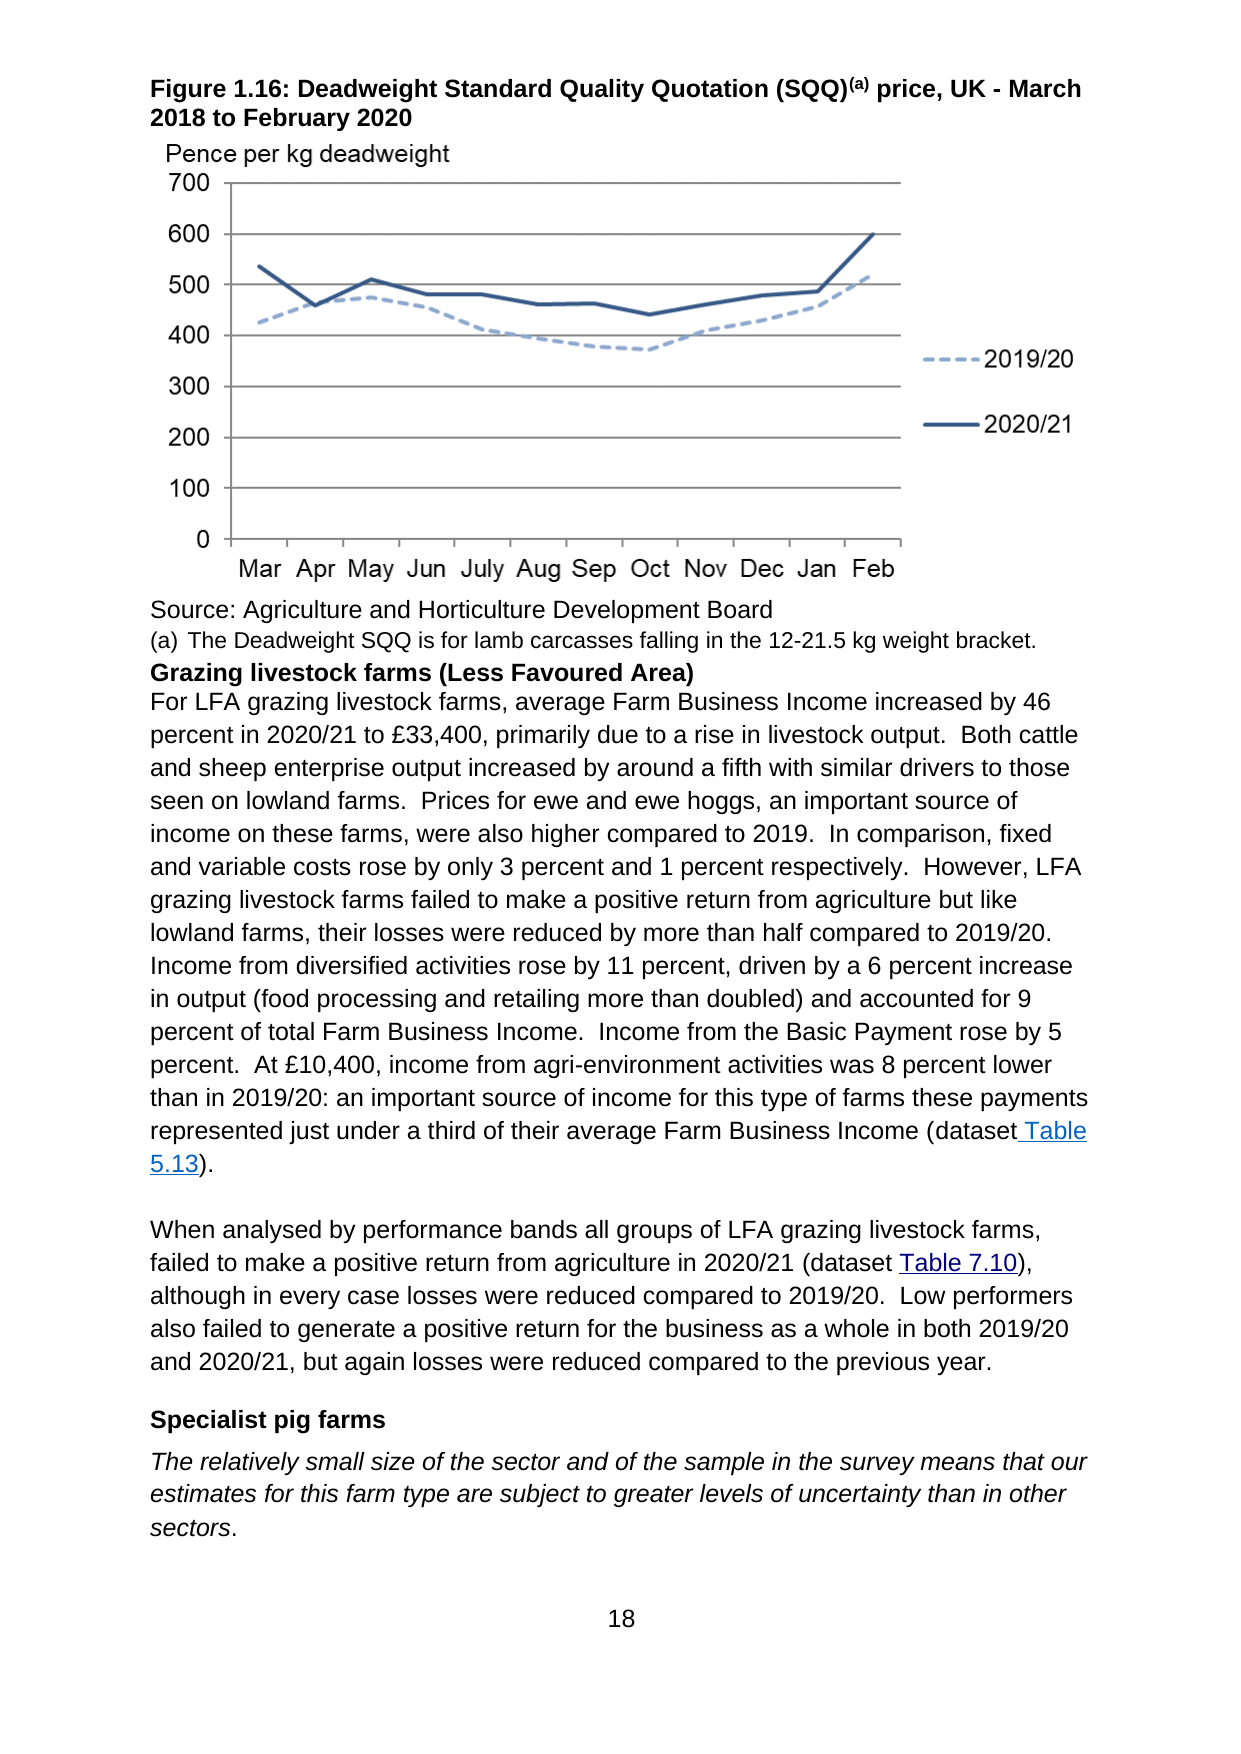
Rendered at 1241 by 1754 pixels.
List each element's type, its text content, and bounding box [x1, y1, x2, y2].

text For LFA grazing livestock farms, average Farm Business Income increased by 46 percent in 2020/21 to £33,400, primarily due to a rise in livestock output. Both cattle and sheep enterprise output increased by around a fifth with similar drivers to those seen on lowland farms. Prices for ewe and ewe hoggs, an important source of income on these farms, were also higher compared to 2019. In comparison, fixed and variable costs rose by only 3 percent and 1 percent respectively. However, LFA grazing livestock farms failed to make a positive return from agriculture but like lowland farms, their losses were reduced by more than half compared to 2019/20. Income from diversified activities rose by 11 percent, driven by a 6 percent increase in output (food processing and retailing more than doubled) and accounted for 9 percent of total Farm Business Income. Income from the Basic Payment rose by 5 percent. At £10,400, income from agri-environment activities was 8 percent lower than in 2019/20: an important source of income for this type of farms these payments represented just under a third of their average Farm Business Income (dataset Table 5.13). [150, 687, 1093, 1178]
subtitle Figure 1.16: Deadweight Standard Quality Quotation (SQQ)(a) price, UK - March 2018 to February 2020 [150, 74, 1093, 131]
list The Deadweight SQQ is for lamb carcasses falling in the 12-21.5 kg weight bracket. [150, 627, 1093, 654]
text Source: Agriculture and Horticulture Development Board [150, 594, 1093, 623]
text When analysed by performance bands all groups of LFA grazing livestock farms, failed to make a positive return from agriculture in 2020/21 (dataset Table 7.10), although in every case losses were reduced compared to 2019/20. Low performers also failed to generate a positive return for the business as a whole in both 2019/20 and 2020/21, but again losses were reduced compared to the previous year. [150, 1215, 1093, 1376]
text The relatively small size of the sector and of the sample in the survey means that our estimates for this farm type are subject to greater levels of uncertainty than in other sectors. [150, 1446, 1093, 1541]
subtitle Grazing livestock farms (Less Favoured Area) [150, 658, 1093, 687]
subtitle Specialist pig farms [150, 1405, 1093, 1434]
